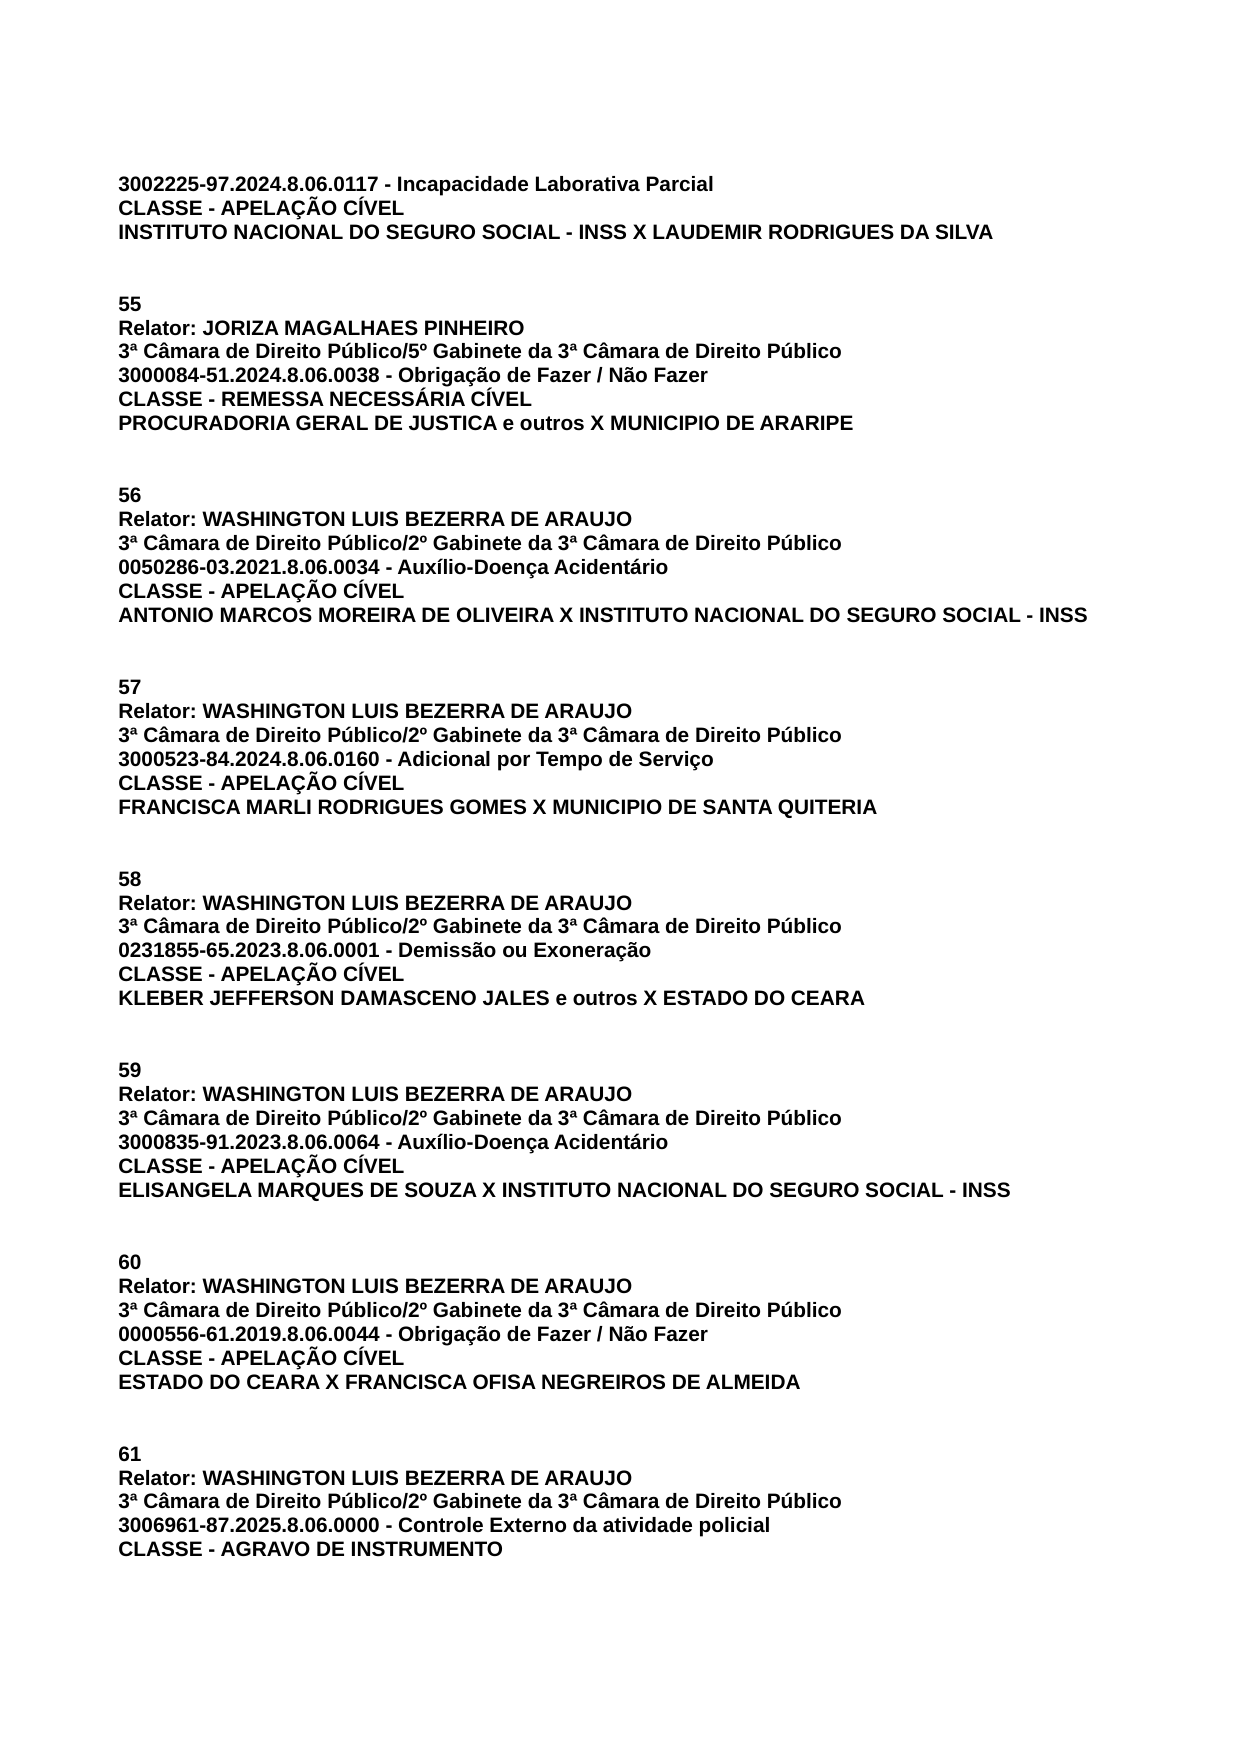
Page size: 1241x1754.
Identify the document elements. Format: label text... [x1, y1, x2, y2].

text CLASSE - APELAÇÃO CÍVEL [118, 196, 1122, 219]
text 59 [118, 1058, 1122, 1082]
text 3ª Câmara de Direito Público/2º Gabinete da 3ª Câmara de Direito Público [118, 914, 1122, 938]
text CLASSE - APELAÇÃO CÍVEL [118, 579, 1122, 603]
text 3ª Câmara de Direito Público/2º Gabinete da 3ª Câmara de Direito Público [118, 1298, 1122, 1322]
text 61 [118, 1441, 1122, 1465]
text 0000556-61.2019.8.06.0044 - Obrigação de Fazer / Não Fazer [118, 1322, 1122, 1346]
text 3ª Câmara de Direito Público/2º Gabinete da 3ª Câmara de Direito Público [118, 1106, 1122, 1130]
text Relator: WASHINGTON LUIS BEZERRA DE ARAUJO [118, 1465, 1122, 1489]
text Relator: WASHINGTON LUIS BEZERRA DE ARAUJO [118, 507, 1122, 531]
text ESTADO DO CEARA X FRANCISCA OFISA NEGREIROS DE ALMEIDA [118, 1369, 1122, 1393]
text 3002225-97.2024.8.06.0117 - Incapacidade Laborativa Parcial [118, 172, 1122, 196]
text KLEBER JEFFERSON DAMASCENO JALES e outros X ESTADO DO CEARA [118, 986, 1122, 1010]
text 3006961-87.2025.8.06.0000 - Controle Externo da atividade policial [118, 1513, 1122, 1537]
text Relator: WASHINGTON LUIS BEZERRA DE ARAUJO [118, 890, 1122, 914]
text 60 [118, 1250, 1122, 1274]
text Relator: WASHINGTON LUIS BEZERRA DE ARAUJO [118, 699, 1122, 723]
text FRANCISCA MARLI RODRIGUES GOMES X MUNICIPIO DE SANTA QUITERIA [118, 794, 1122, 818]
text ELISANGELA MARQUES DE SOUZA X INSTITUTO NACIONAL DO SEGURO SOCIAL - INSS [118, 1178, 1122, 1202]
text 55 [118, 291, 1122, 315]
text 3ª Câmara de Direito Público/5º Gabinete da 3ª Câmara de Direito Público [118, 339, 1122, 363]
text INSTITUTO NACIONAL DO SEGURO SOCIAL - INSS X LAUDEMIR RODRIGUES DA SILVA [118, 219, 1122, 243]
text 0050286-03.2021.8.06.0034 - Auxílio-Doença Acidentário [118, 555, 1122, 579]
text CLASSE - APELAÇÃO CÍVEL [118, 771, 1122, 794]
text PROCURADORIA GERAL DE JUSTICA e outros X MUNICIPIO DE ARARIPE [118, 411, 1122, 435]
text 3ª Câmara de Direito Público/2º Gabinete da 3ª Câmara de Direito Público [118, 723, 1122, 747]
text 3000835-91.2023.8.06.0064 - Auxílio-Doença Acidentário [118, 1130, 1122, 1154]
text 3000084-51.2024.8.06.0038 - Obrigação de Fazer / Não Fazer [118, 363, 1122, 387]
text CLASSE - APELAÇÃO CÍVEL [118, 1346, 1122, 1369]
text CLASSE - APELAÇÃO CÍVEL [118, 962, 1122, 986]
text CLASSE - REMESSA NECESSÁRIA CÍVEL [118, 387, 1122, 411]
text ANTONIO MARCOS MOREIRA DE OLIVEIRA X INSTITUTO NACIONAL DO SEGURO SOCIAL - INSS [118, 603, 1122, 627]
text 57 [118, 675, 1122, 699]
text CLASSE - AGRAVO DE INSTRUMENTO [118, 1537, 1122, 1561]
text 3000523-84.2024.8.06.0160 - Adicional por Tempo de Serviço [118, 747, 1122, 771]
text 3ª Câmara de Direito Público/2º Gabinete da 3ª Câmara de Direito Público [118, 1489, 1122, 1513]
text Relator: WASHINGTON LUIS BEZERRA DE ARAUJO [118, 1082, 1122, 1106]
text 56 [118, 483, 1122, 507]
text 58 [118, 866, 1122, 890]
text Relator: JORIZA MAGALHAES PINHEIRO [118, 315, 1122, 339]
text 3ª Câmara de Direito Público/2º Gabinete da 3ª Câmara de Direito Público [118, 531, 1122, 555]
text 0231855-65.2023.8.06.0001 - Demissão ou Exoneração [118, 938, 1122, 962]
text Relator: WASHINGTON LUIS BEZERRA DE ARAUJO [118, 1274, 1122, 1298]
text CLASSE - APELAÇÃO CÍVEL [118, 1154, 1122, 1178]
